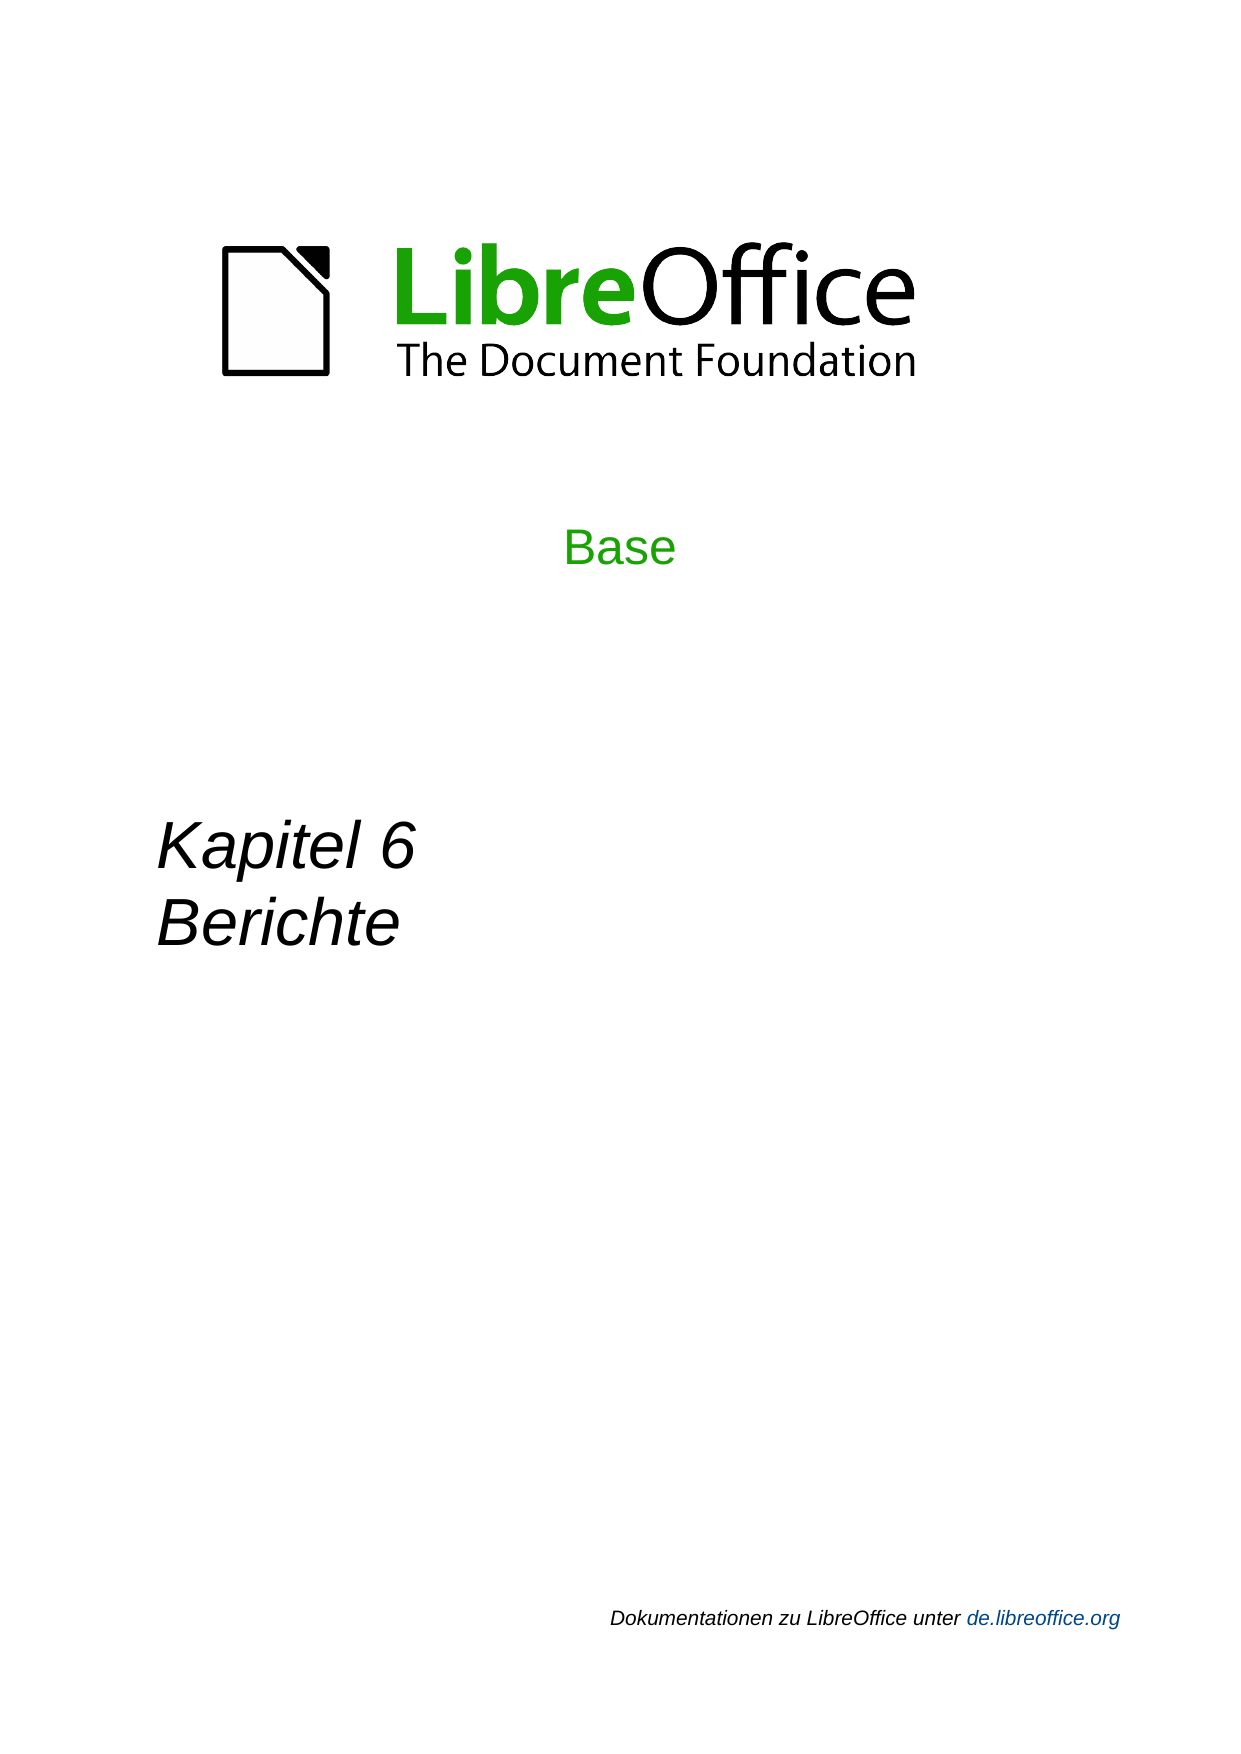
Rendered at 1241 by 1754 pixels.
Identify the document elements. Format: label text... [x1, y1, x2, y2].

picture [180, 211, 966, 411]
text Kapitel 6 Berichte [157, 806, 1122, 960]
text Base [118, 518, 1122, 575]
